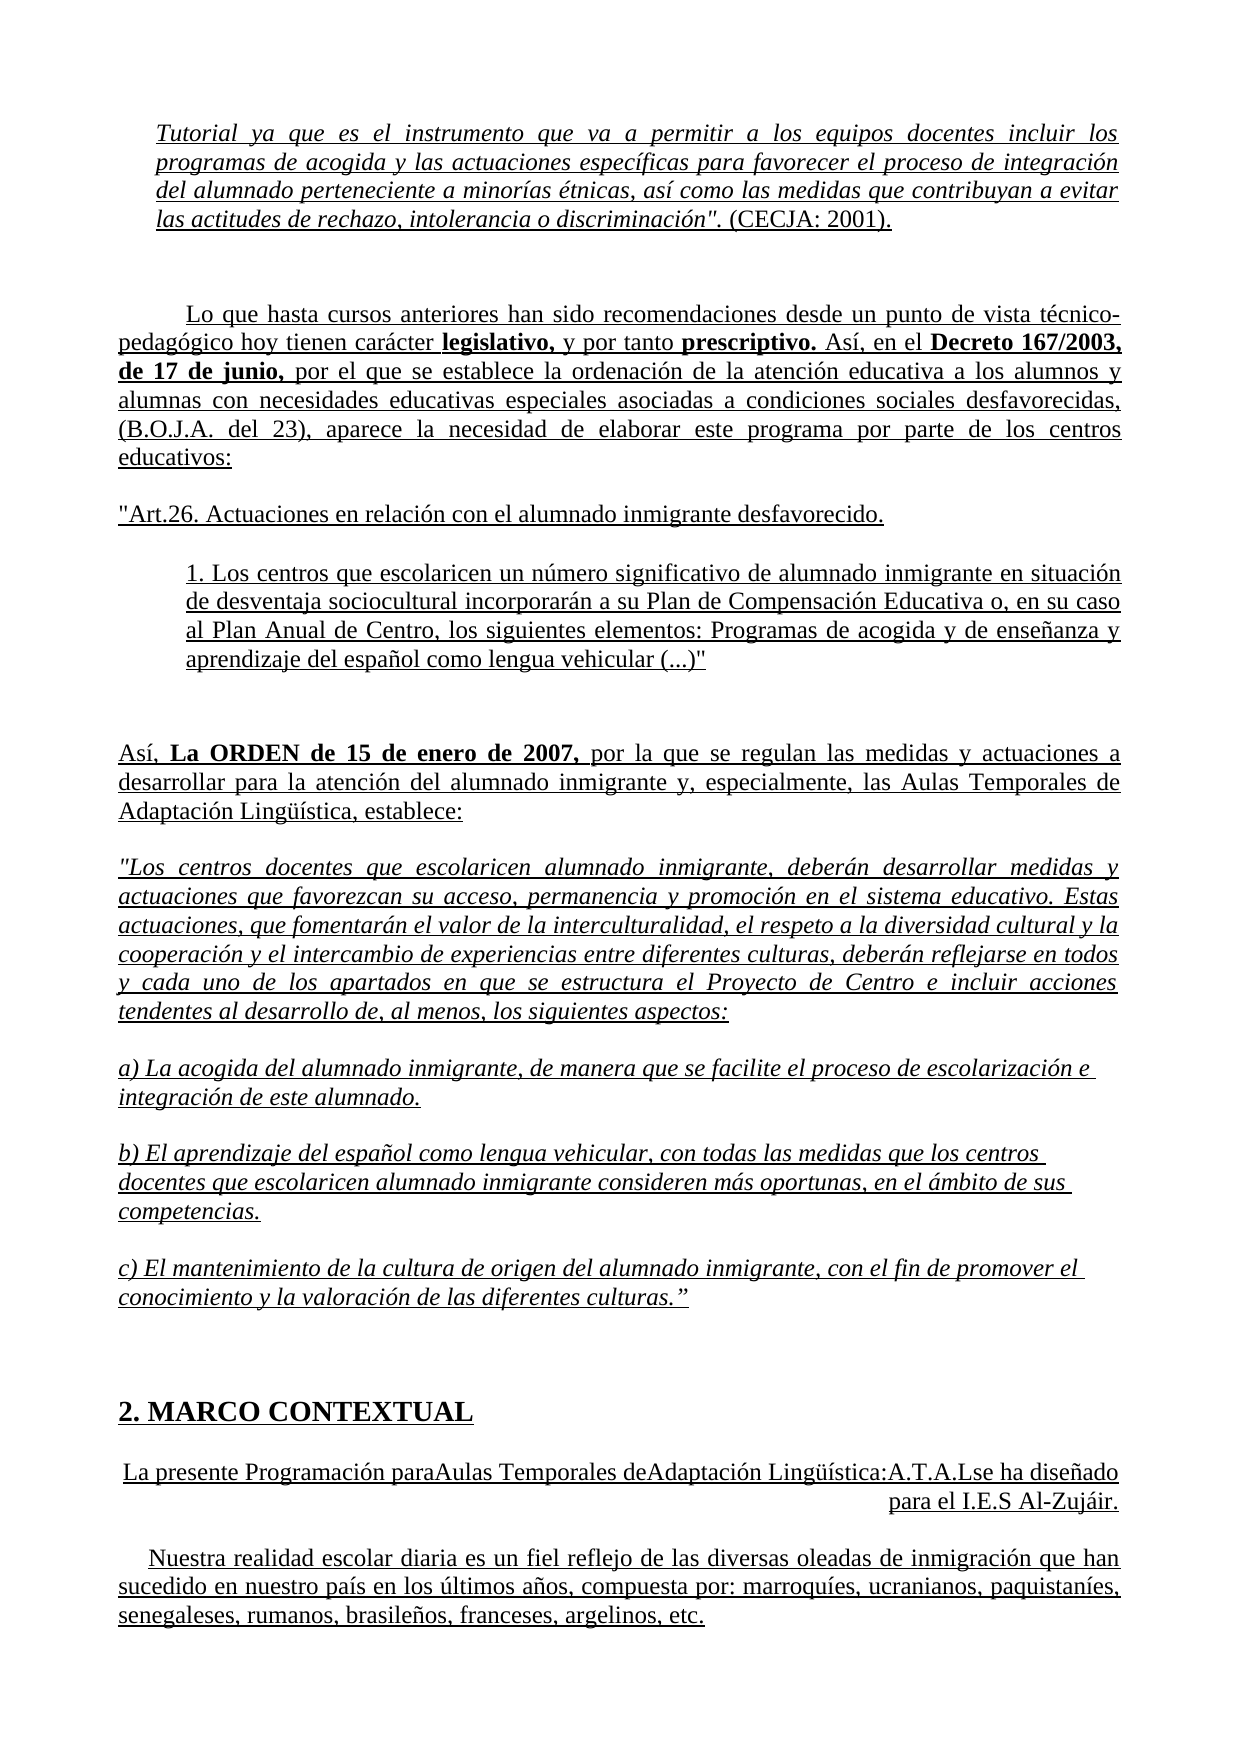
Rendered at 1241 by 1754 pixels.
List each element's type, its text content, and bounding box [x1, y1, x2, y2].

text Así, La ORDEN de 15 de enero de 2007, por la que se regulan las medidas y actuaciones a [118, 738, 1121, 763]
text c) El mantenimiento de la cultura de origen del alumnado inmigrante, con el fin de promover el conocimiento y la valoración de las diferentes culturas.” [118, 1253, 1125, 1310]
text de desventaja sociocultural incorporarán a su Plan de Compensación Educativa o, en su caso al Plan Anual de Centro, los siguientes elementos: Programas de acogida y de enseñanza y aprendizaje del español como lengua vehicular (...)" [186, 584, 1122, 673]
text de 17 de junio, por el que se establece la ordenación de la atención educativa a los alumnos y [118, 353, 1122, 381]
text educativos: [118, 440, 1122, 471]
text 1. Los centros que escolaricen un número significativo de alumnado inmigrante en situación [186, 558, 1122, 583]
text "Art.26. Actuaciones en relación con el alumnado inmigrante desfavorecido. [118, 499, 1124, 528]
text "Los centros docentes que escolaricen alumnado inmigrante, deberán desarrollar medidas y actuaciones que favorezcan su acceso, permanencia y promoción en el sistema educativo. Estas actuaciones, que fomentarán el valor de la interculturalidad, el respeto a la diversidad cultural y la cooperación y el intercambio de experiencias entre diferentes culturas, deberán reflejarse en todos y cada uno de los apartados en que se estructura el Proyecto de Centro e incluir acciones tendentes al desarrollo de, al menos, los siguientes aspectos: [118, 852, 1121, 1025]
text senegaleses, rumanos, brasileños, franceses, argelinos, etc. [118, 1598, 1121, 1629]
text desarrollar para la atención del alumnado inmigrante y, especialmente, las Aulas Temporales de [118, 764, 1121, 792]
text Nuestra realidad escolar diaria es un fiel reflejo de las diversas oleadas de inmigración que han sucedido en nuestro país en los últimos años, compuesta por: marroquíes, ucranianos, paquistaníes, [118, 1543, 1121, 1596]
text alumnas con necesidades educativas especiales asociadas a condiciones sociales desfavorecidas, (B.O.J.A. del 23), aparece la necesidad de elaborar este programa por parte de los centros [118, 383, 1122, 439]
text b) El aprendizaje del español como lengua vehicular, con todas las medidas que los centros docentes que escolaricen alumnado inmigrante consideren más oportunas, en el ámbito de sus competencias. [118, 1138, 1125, 1225]
text Tutorial ya que es el instrumento que va a permitir a los equipos docentes incluir los programas de acogida y las actuaciones específicas para favorecer el proceso de integración del alumnado perteneciente a minorías étnicas, así como las medidas que contribuyan a evitar las actitudes de rechazo, intolerancia o discriminación". (CECJA: 2001). [156, 118, 1121, 233]
text Adaptación Lingüística, establece: [118, 793, 1121, 824]
text La presente Programación paraAulas Temporales deAdaptación Lingüística:A.T.A.Lse ha diseñado para el I.E.S Al-Zujáir. [112, 1457, 1119, 1515]
text a) La acogida del alumnado inmigrante, de manera que se facilite el proceso de escolarización e integración de este alumnado. [118, 1053, 1125, 1111]
text Lo que hasta cursos anteriores han sido recomendaciones desde un punto de vista técnico-pedagógico hoy tienen carácter legislativo, y por tanto prescriptivo. Así, en el Decreto 167/2003, [118, 299, 1122, 352]
text 2. MARCO CONTEXTUAL [118, 1394, 1124, 1428]
